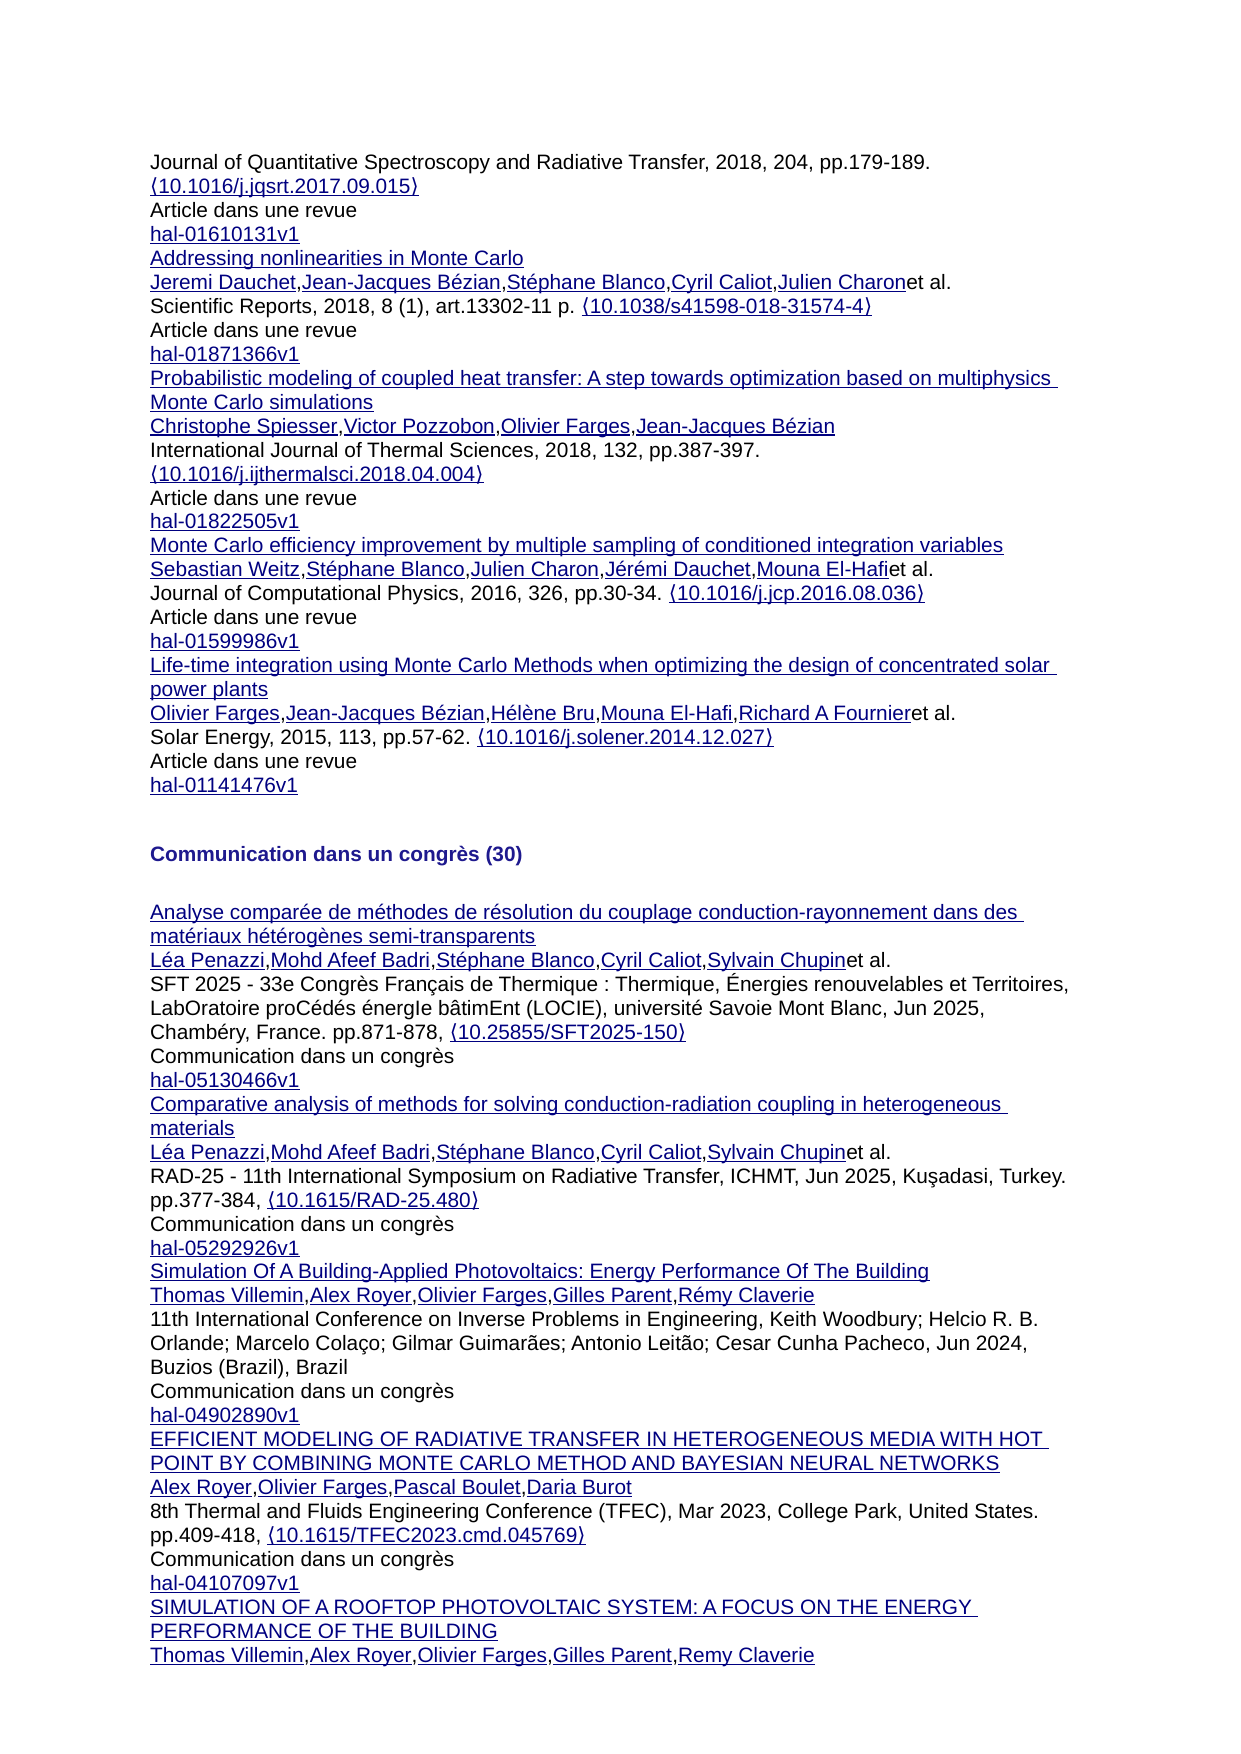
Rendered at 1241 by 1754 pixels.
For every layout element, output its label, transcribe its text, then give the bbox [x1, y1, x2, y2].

table_cell Monte Carlo efficiency improvement by multiple sampling of conditioned integration variables Sebastian Weitz,Stéphane Blanco,Julien Charon,Jérémi Dauchet,Mouna El-Hafiet al. Journal of Computational Physics, 2016, 326, pp.30-34. ⟨10.1016/j.jcp.2016.08.036⟩ Article dans une revue hal-01599986v1 [150, 533, 1090, 653]
table_cell Comparative analysis of methods for solving conduction-radiation coupling in heterogeneous materials Léa Penazzi,Mohd Afeef Badri,Stéphane Blanco,Cyril Caliot,Sylvain Chupinet al. RAD-25 - 11th International Symposium on Radiative Transfer, ICHMT, Jun 2025, Kuşadasi, Turkey. pp.377-384, ⟨10.1615/RAD-25.480⟩ Communication dans un congrès hal-05292926v1 [150, 1092, 1090, 1259]
subtitle Communication dans un congrès (30) [150, 842, 1090, 866]
table_cell SIMULATION OF A ROOFTOP PHOTOVOLTAIC SYSTEM: A FOCUS ON THE ENERGY PERFORMANCE OF THE BUILDING Thomas Villemin,Alex Royer,Olivier Farges,Gilles Parent,Remy Claverie [150, 1595, 1090, 1667]
table_cell Addressing nonlinearities in Monte Carlo Jeremi Dauchet,Jean-Jacques Bézian,Stéphane Blanco,Cyril Caliot,Julien Charonet al. Scientific Reports, 2018, 8 (1), art.13302-11 p. ⟨10.1038/s41598-018-31574-4⟩ Article dans une revue hal-01871366v1 [150, 246, 1090, 366]
table_cell EFFICIENT MODELING OF RADIATIVE TRANSFER IN HETEROGENEOUS MEDIA WITH HOT POINT BY COMBINING MONTE CARLO METHOD AND BAYESIAN NEURAL NETWORKS Alex Royer,Olivier Farges,Pascal Boulet,Daria Burot 8th Thermal and Fluids Engineering Conference (TFEC), Mar 2023, College Park, United States. pp.409-418, ⟨10.1615/TFEC2023.cmd.045769⟩ Communication dans un congrès hal-04107097v1 [150, 1427, 1090, 1595]
table_cell Journal of Quantitative Spectroscopy and Radiative Transfer, 2018, 204, pp.179-189. ⟨10.1016/j.jqsrt.2017.09.015⟩ Article dans une revue hal-01610131v1 [150, 150, 1090, 246]
table_header Analyse comparée de méthodes de résolution du couplage conduction-rayonnement dans des matériaux hétérogènes semi-transparents Léa Penazzi,Mohd Afeef Badri,Stéphane Blanco,Cyril Caliot,Sylvain Chupinet al. SFT 2025 - 33e Congrès Français de Thermique : Thermique, Énergies renouvelables et Territoires, LabOratoire proCédés énergIe bâtimEnt (LOCIE), université Savoie Mont Blanc, Jun 2025, Chambéry, France. pp.871-878, ⟨10.25855/SFT2025-150⟩ Communication dans un congrès hal-05130466v1 [150, 900, 1090, 1092]
table_cell Probabilistic modeling of coupled heat transfer: A step towards optimization based on multiphysics Monte Carlo simulations Christophe Spiesser,Victor Pozzobon,Olivier Farges,Jean-Jacques Bézian International Journal of Thermal Sciences, 2018, 132, pp.387-397. ⟨10.1016/j.ijthermalsci.2018.04.004⟩ Article dans une revue hal-01822505v1 [150, 366, 1090, 533]
table_cell Simulation Of A Building-Applied Photovoltaics: Energy Performance Of The Building Thomas Villemin,Alex Royer,Olivier Farges,Gilles Parent,Rémy Claverie 11th International Conference on Inverse Problems in Engineering, Keith Woodbury; Helcio R. B. Orlande; Marcelo Colaço; Gilmar Guimarães; Antonio Leitão; Cesar Cunha Pacheco, Jun 2024, Buzios (Brazil), Brazil Communication dans un congrès hal-04902890v1 [150, 1259, 1090, 1427]
table_cell Life-time integration using Monte Carlo Methods when optimizing the design of concentrated solar power plants Olivier Farges,Jean-Jacques Bézian,Hélène Bru,Mouna El-Hafi,Richard A Fournieret al. Solar Energy, 2015, 113, pp.57-62. ⟨10.1016/j.solener.2014.12.027⟩ Article dans une revue hal-01141476v1 [150, 653, 1090, 797]
